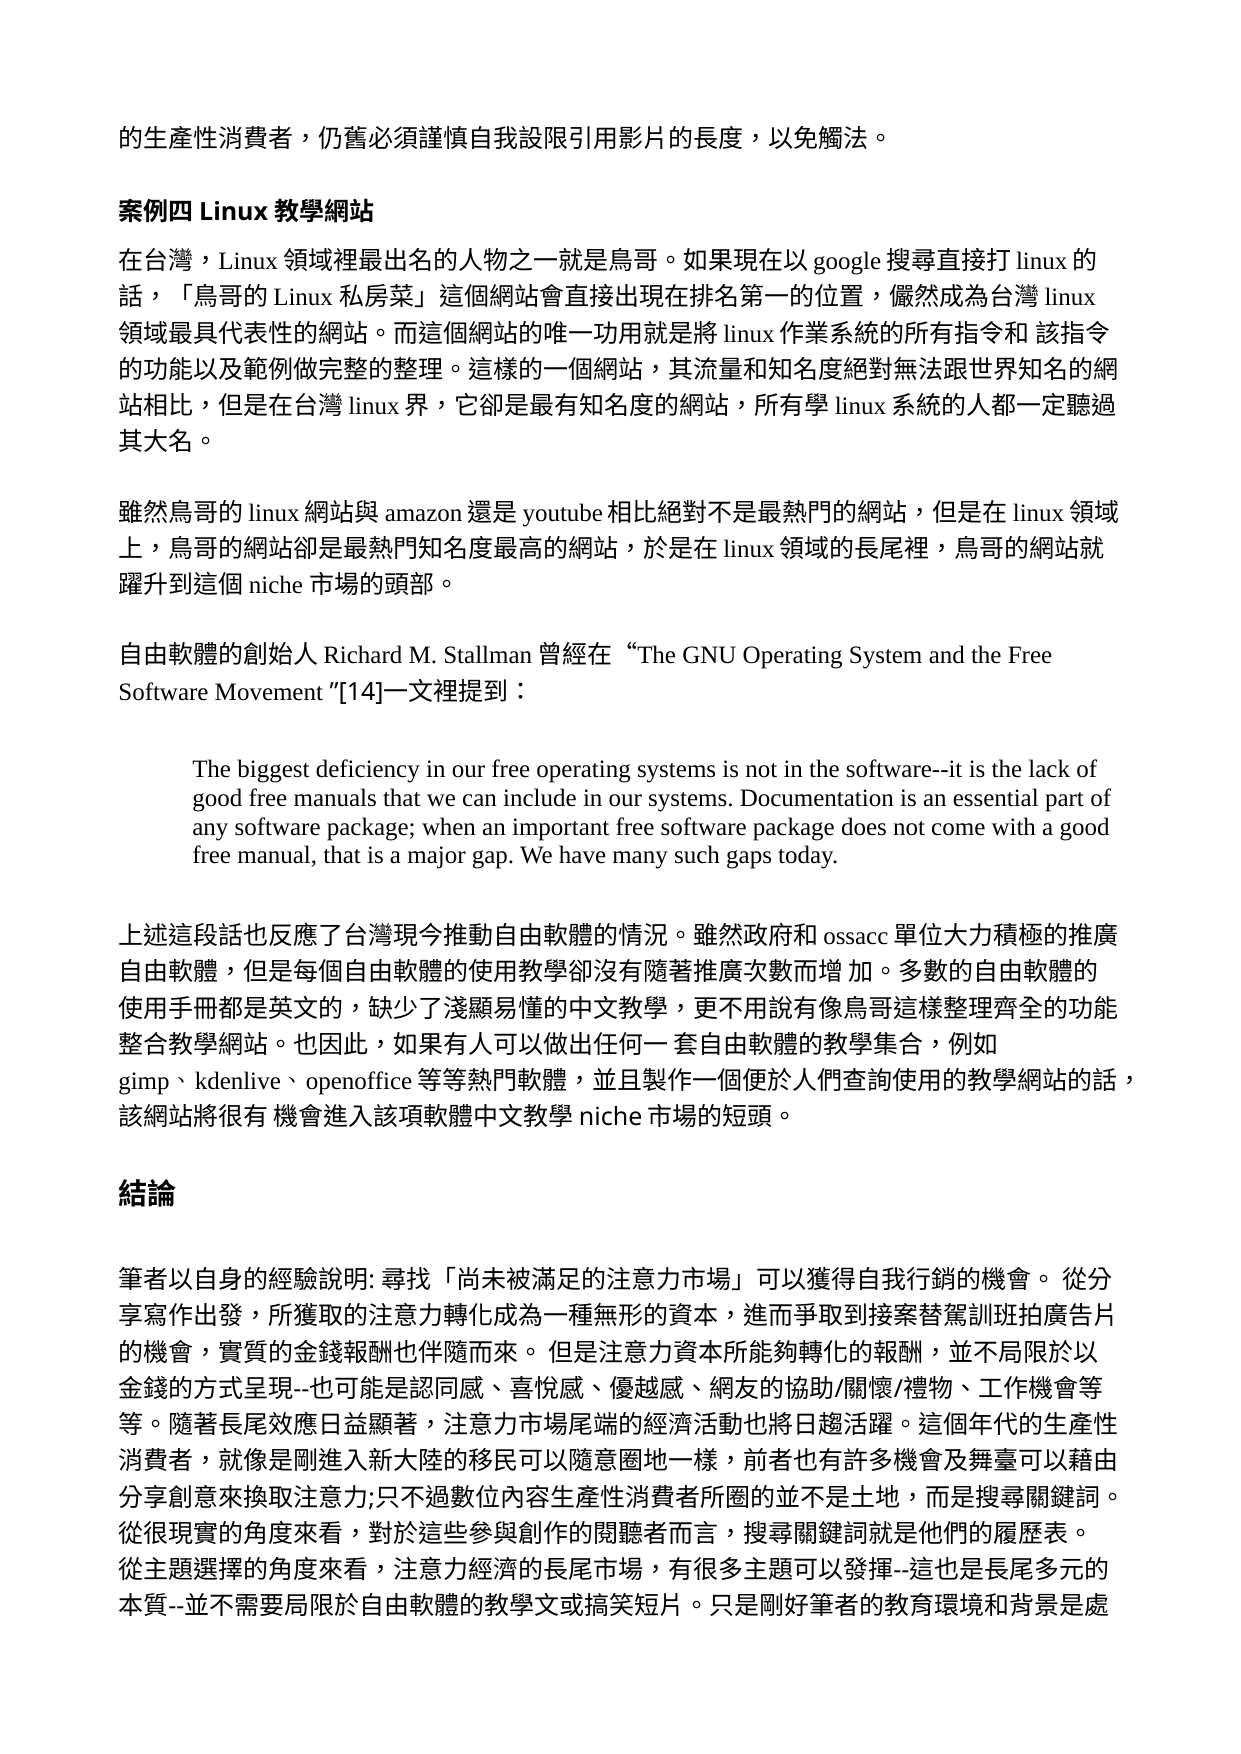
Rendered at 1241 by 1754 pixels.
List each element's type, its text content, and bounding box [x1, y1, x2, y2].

text 在台灣，Linux領域裡最出名的人物之一就是鳥哥。如果現在以google搜尋直接打linux的話，「鳥哥的Linux 私房菜」這個網站會直接出現在排名第一的位置，儼然成為台灣linux領域最具代表性的網站。而這個網站的唯一功用就是將linux作業系統的所有指令和 該指令的功能以及範例做完整的整理。這樣的一個網站，其流量和知名度絕對無法跟世界知名的網站相比，但是在台灣linux界，它卻是最有知名度的網站，所有學linux系統的人都一定聽過其大名。 雖然鳥哥的linux網站與amazon還是youtube相比絕對不是最熱門的網站，但是在linux領域上，鳥哥的網站卻是最熱門知名度最高的網站，於是在linux領域的長尾裡，鳥哥的網站就躍升到這個 niche 市場的頭部。 自由軟體的創始人Richard M. Stallman曾經在“The GNU Operating System and the Free Software Movement ”[14]一文裡提到： [118, 241, 1122, 742]
text 上述這段話也反應了台灣現今推動自由軟體的情況。雖然政府和ossacc單位大力積極的推廣自由軟體，但是每個自由軟體的使用教學卻沒有隨著推廣次數而增 加。多數的自由軟體的使用手冊都是英文的，缺少了淺顯易懂的中文教學，更不用說有像鳥哥這樣整理齊全的功能整合教學網站。也因此，如果有人可以做出任何一 套自由軟體的教學集合，例如gimp、kdenlive、openoffice等等熱門軟體，並且製作一個便於人們查詢使用的教學網站的話，該網站將很有 機會進入該項軟體中文教學niche市場的短頭。 [118, 916, 1122, 1133]
subtitle 結論 [118, 1171, 1122, 1213]
text The biggest deficiency in our free operating systems is not in the software--it is the lack of good free manuals that we can include in our systems. Documentation is an essential part of any software package; when an important free software package does not come with a good free manual, that is a major gap. We have many such gaps today. [192, 754, 1122, 903]
text 筆者以自身的經驗說明: 尋找「尚未被滿足的注意力市場」可以獲得自我行銷的機會。 從分享寫作出發，所獲取的注意力轉化成為一種無形的資本，進而爭取到接案替駕訓班拍廣告片的機會，實質的金錢報酬也伴隨而來。 但是注意力資本所能夠轉化的報酬，並不局限於以金錢的方式呈現--也可能是認同感、喜悅感、優越感、網友的協助/關懷/禮物、工作機會等等。隨著長尾效應日益顯著，注意力市場尾端的經濟活動也將日趨活躍。這個年代的生產性消費者，就像是剛進入新大陸的移民可以隨意圈地一樣，前者也有許多機會及舞臺可以藉由分享創意來換取注意力;只不過數位內容生產性消費者所圈的並不是土地，而是搜尋關鍵詞。從很現實的角度來看，對於這些參與創作的閱聽者而言，搜尋關鍵詞就是他們的履歷表。 從主題選擇的角度來看，注意力經濟的長尾市場，有很多主題可以發揮--這也是長尾多元的本質--並不需要局限於自由軟體的教學文或搞笑短片。只是剛好筆者的教育環境和背景是處 [118, 1225, 1122, 1622]
text 比起上述方法而言，此方法比較偏向娛樂自我和與他人分享的性質-不過如果做的非常好的話依然可以快速累積自己的名聲- 那就是運用現成的媒體內容物，如影片、圖片、音樂等等，修改成搞笑、輕鬆或者是其餘吸引人的題材。 筆者曾經做過將電影「艋舺」的預告片重新配音製作成搞笑影片並且跟朋友們分享。下面將會詳細解說如何做到影片的背景音效和音樂保留，將角色的對白給抽取出 來，並且放入自己重新配音的技術。而自由軟體，正是影片生產性消費者從事此類活動的最佳民主化工具--以下技術全都是在Gnu/Linux之Ubuntu 作業系統下完成。 首先，從位於http://www.youtube.com/watch?v=Nqj5NyywbMg的頁面將艋舺預告片檔案，以服務網站link youtube的方式將影片轉檔成flv並且存取下來（將要進行存取處理的影片頁面的網址，將http://www.youtube.......之間打上link，變成http://www.linkyoutube........即可。） 下載下來檔案之後，在系統終端機輸入sudo apt-get install kdenlive winff audacity將影像剪輯軟體kdenlive、影片格式轉檔軟體winff以及音源剪輯處理軟體audacity給安裝起來。將三樣軟體都安裝起來之 後，首先以winff將從youtube下載下來的檔案進行格式轉檔，轉檔成只有聲音的mp3檔案，並且另存新檔為一個新的獨立音源檔案（不要將原本的影 像檔案給蓋過。） 接著，利用audacity將winff擷取出來的mp3檔案匯入，並且選擇上方工具列->效果->外掛106-114->Vocal remover的功能，將音源檔案內的角色對白給消除掉，最後在匯出一個全新的檔案，該檔案就只有配樂、音效等等聲音。匯出好檔案之後，可以使用 ubuntu內建之sound recorder軟體，將預先規劃好的對白給錄製起來。一切的素材準備就緒之後，就可以開啟kdenlive非線性影像剪輯軟體，並且將相關的素材都匯入 到程式，並且運用時間軸的功能將素材配置在適當地位置，進行剪輯的工作。 在使用kdenlive之前，建議對系統進行適當地調整。如果用的是gnome環境桌面的系統，最好預先載入kde桌面的函式庫（採用終端機輸入 kdeinit），如此一來可以讓kdenlive的執行效率和穩定度大增。製作完成之後，利用kdenlive進行匯出工作，最後上傳到youtube 並且與親友分享即可。 值得一提的是:非商業性的改作，從十八世紀到廿世紀，一直都是很明確的合法行為; 直到上個世紀末，才在利益團體一連串的修法擴張智財動作中，逐漸開始遭受威脅，變為必須訴諸「合理使用」的模糊地帶。 Lessig 在自由文化一書當中詳細說明: 這樣的現象對於商業活動之外的文化創新與傳承，是一大傷害。 然而在社會覺醒與法律合理化之前，參與此類創作的生產性消費者，仍舊必須謹慎自我設限引用影片的長度，以免觸法。 [118, 118, 1122, 154]
subtitle 案例四 Linux 教學網站 [118, 192, 1122, 228]
